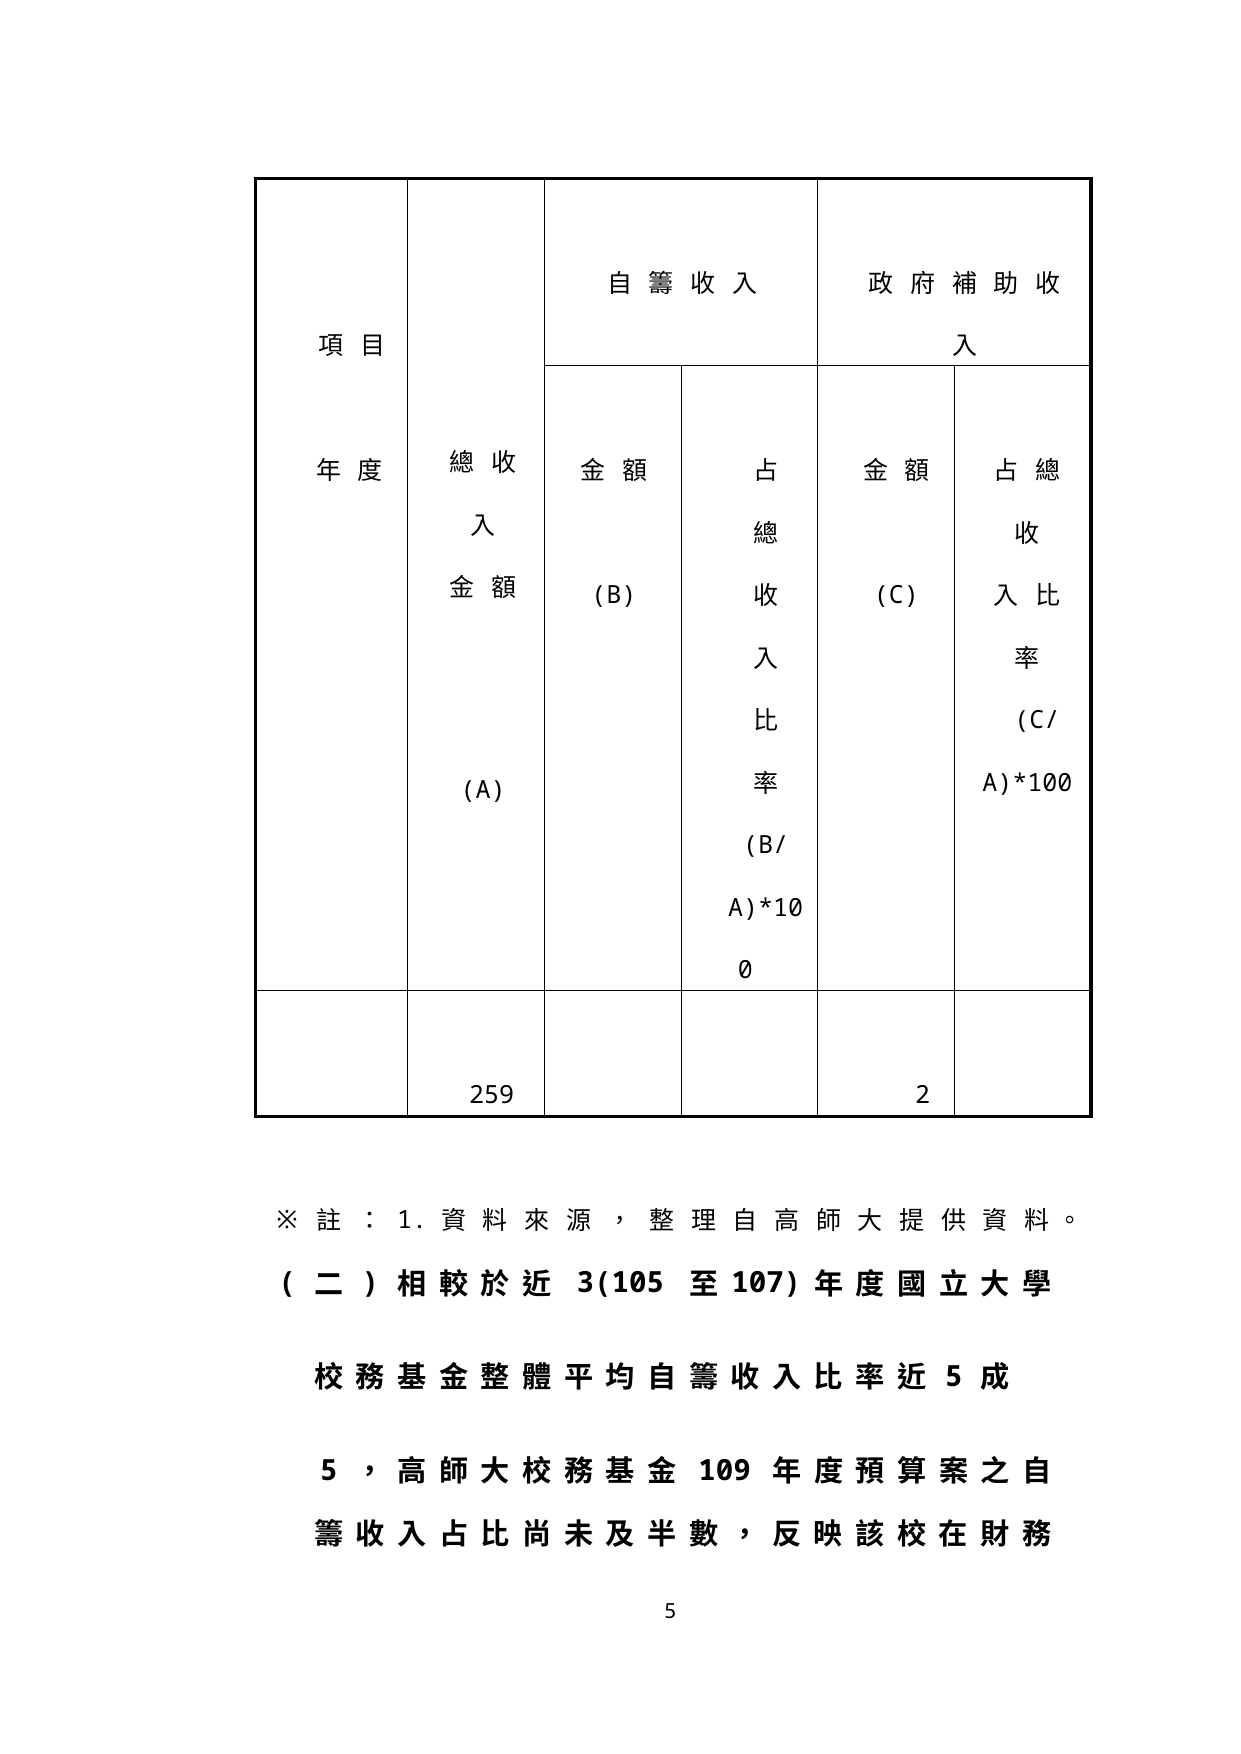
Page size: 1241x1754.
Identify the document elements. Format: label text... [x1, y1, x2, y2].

table_cell [545, 991, 681, 1115]
text (二)相較於近3(105至107)年度國立大學校務基金整體平均自籌收入比率近5成5，高師大校務基金109年度預算案之自籌收入占比尚未及半數，反映該校在財務 [242, 1240, 1058, 1552]
table_cell 金額 (B) [545, 366, 681, 990]
table_cell 2 [818, 991, 954, 1115]
table_header 政府補助收入 [818, 180, 1089, 365]
table_cell 占總收 入比率 (C/A)*100 [955, 366, 1089, 990]
table_cell 占總收 入比率 (B/A)*100 [682, 366, 817, 990]
table_header 自籌收入 [545, 180, 817, 365]
table_cell [257, 991, 407, 1115]
text ※註：1.資料來源，整理自高師大提供資料。 [242, 1177, 1058, 1240]
table_cell [955, 991, 1089, 1115]
table_cell 金額 (C) [818, 366, 954, 990]
table_header 項目 年度 [257, 180, 407, 990]
table_header 總收入 金額 (A) [408, 180, 544, 990]
table_cell 259 [408, 991, 544, 1115]
table_cell [682, 991, 817, 1115]
